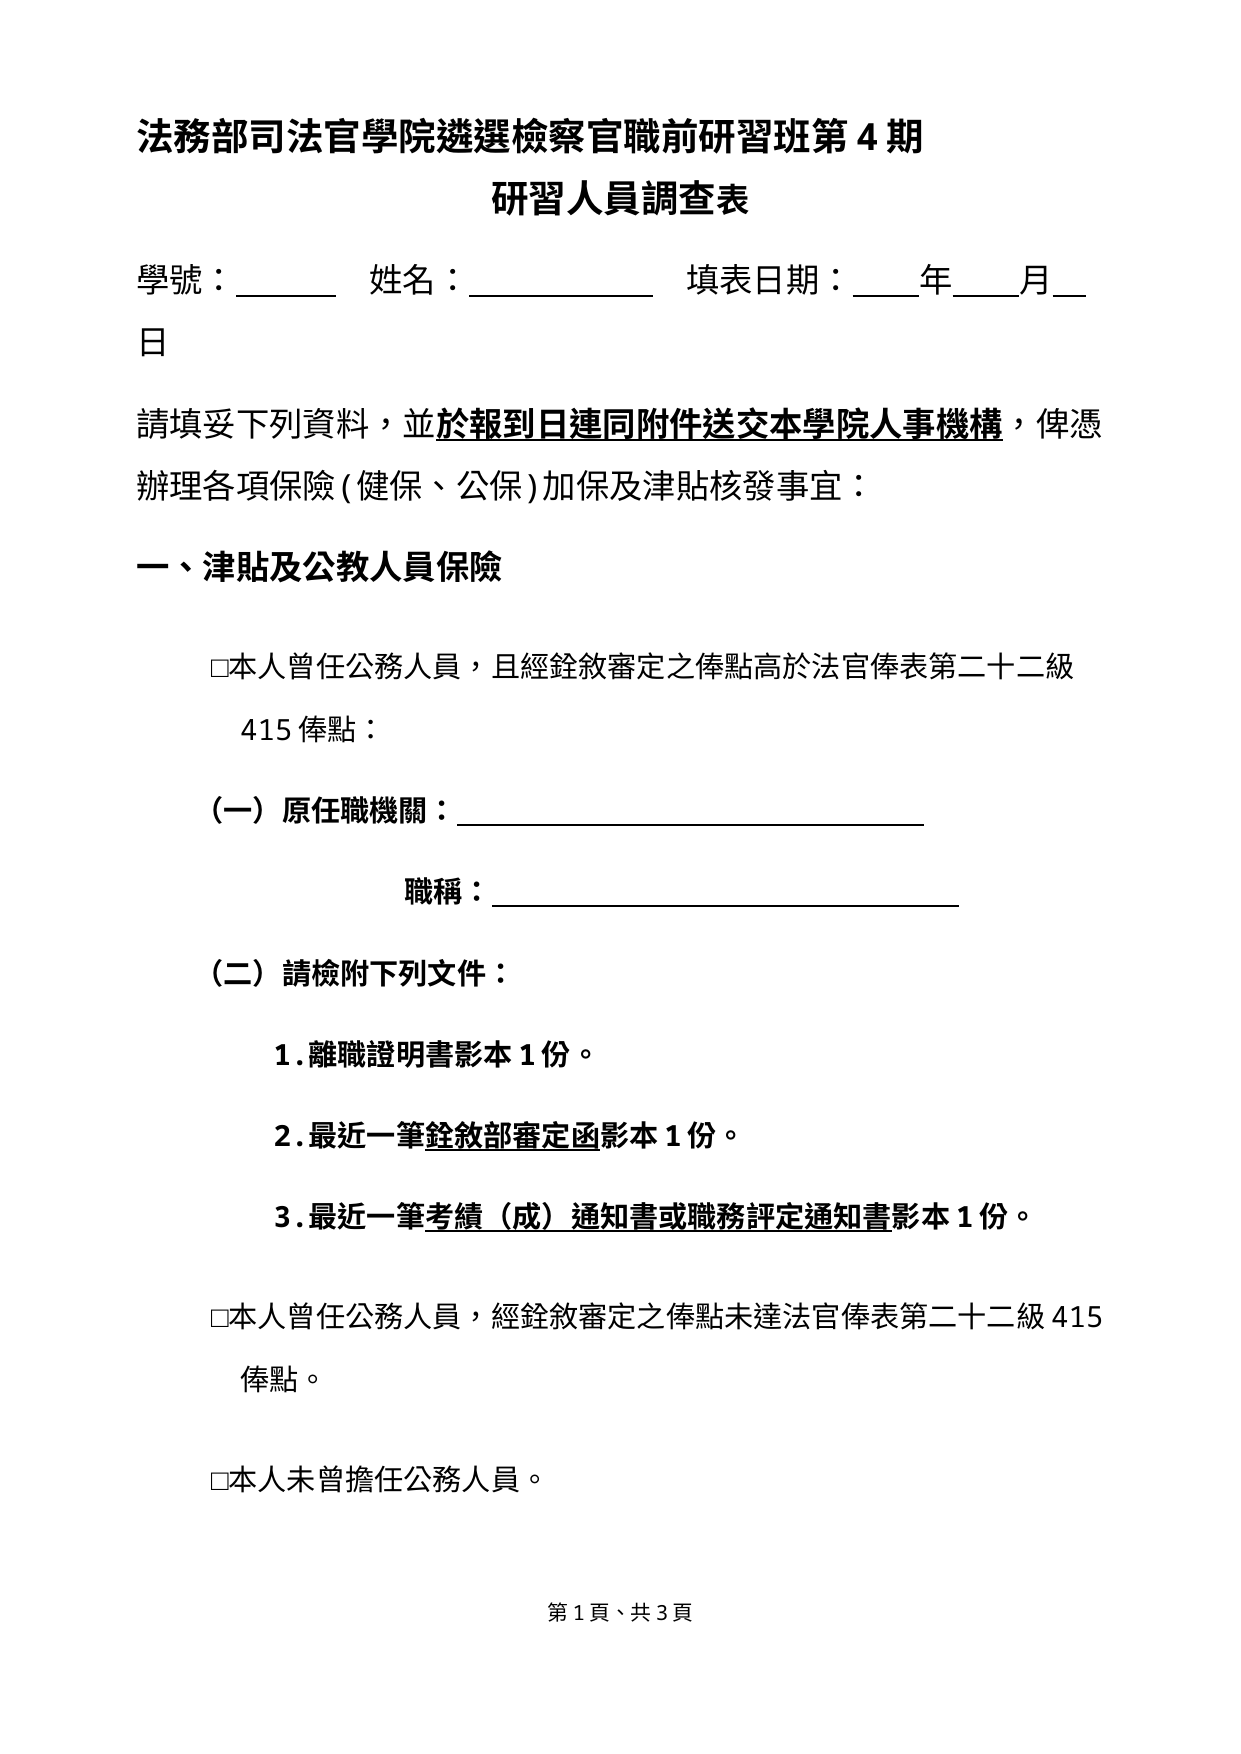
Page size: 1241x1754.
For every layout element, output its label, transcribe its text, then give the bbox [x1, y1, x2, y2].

text 一、津貼及公教人員保險 [136, 524, 1104, 586]
text 法務部司法官學院遴選檢察官職前研習班第4期 [136, 92, 1104, 155]
text □本人未曾擔任公務人員。 [211, 1436, 1104, 1499]
text 請填妥下列資料，並於報到日連同附件送交本學院人事機構，俾憑辦理各項保險(健保、公保)加保及津貼核發事宜： [136, 380, 1104, 505]
text 2.最近一筆銓敘部審定函影本1份。 [273, 1092, 1104, 1155]
text （二）請檢附下列文件： [136, 930, 1104, 992]
text 職稱： [136, 849, 1104, 911]
text □本人曾任公務人員，經銓敘審定之俸點未達法官俸表第二十二級415俸點。 [211, 1274, 1104, 1399]
text □本人曾任公務人員，且經銓敘審定之俸點高於法官俸表第二十二級415俸點： [211, 624, 1104, 749]
text 3.最近一筆考績（成）通知書或職務評定通知書影本1份。 [273, 1174, 1104, 1236]
text 學號： 姓名： 填表日期： 年 月 日 [136, 236, 1104, 361]
text 研習人員調查表 [136, 155, 1104, 217]
text （一）原任職機關： [136, 767, 1104, 830]
text 1.離職證明書影本1份。 [273, 1011, 1104, 1074]
